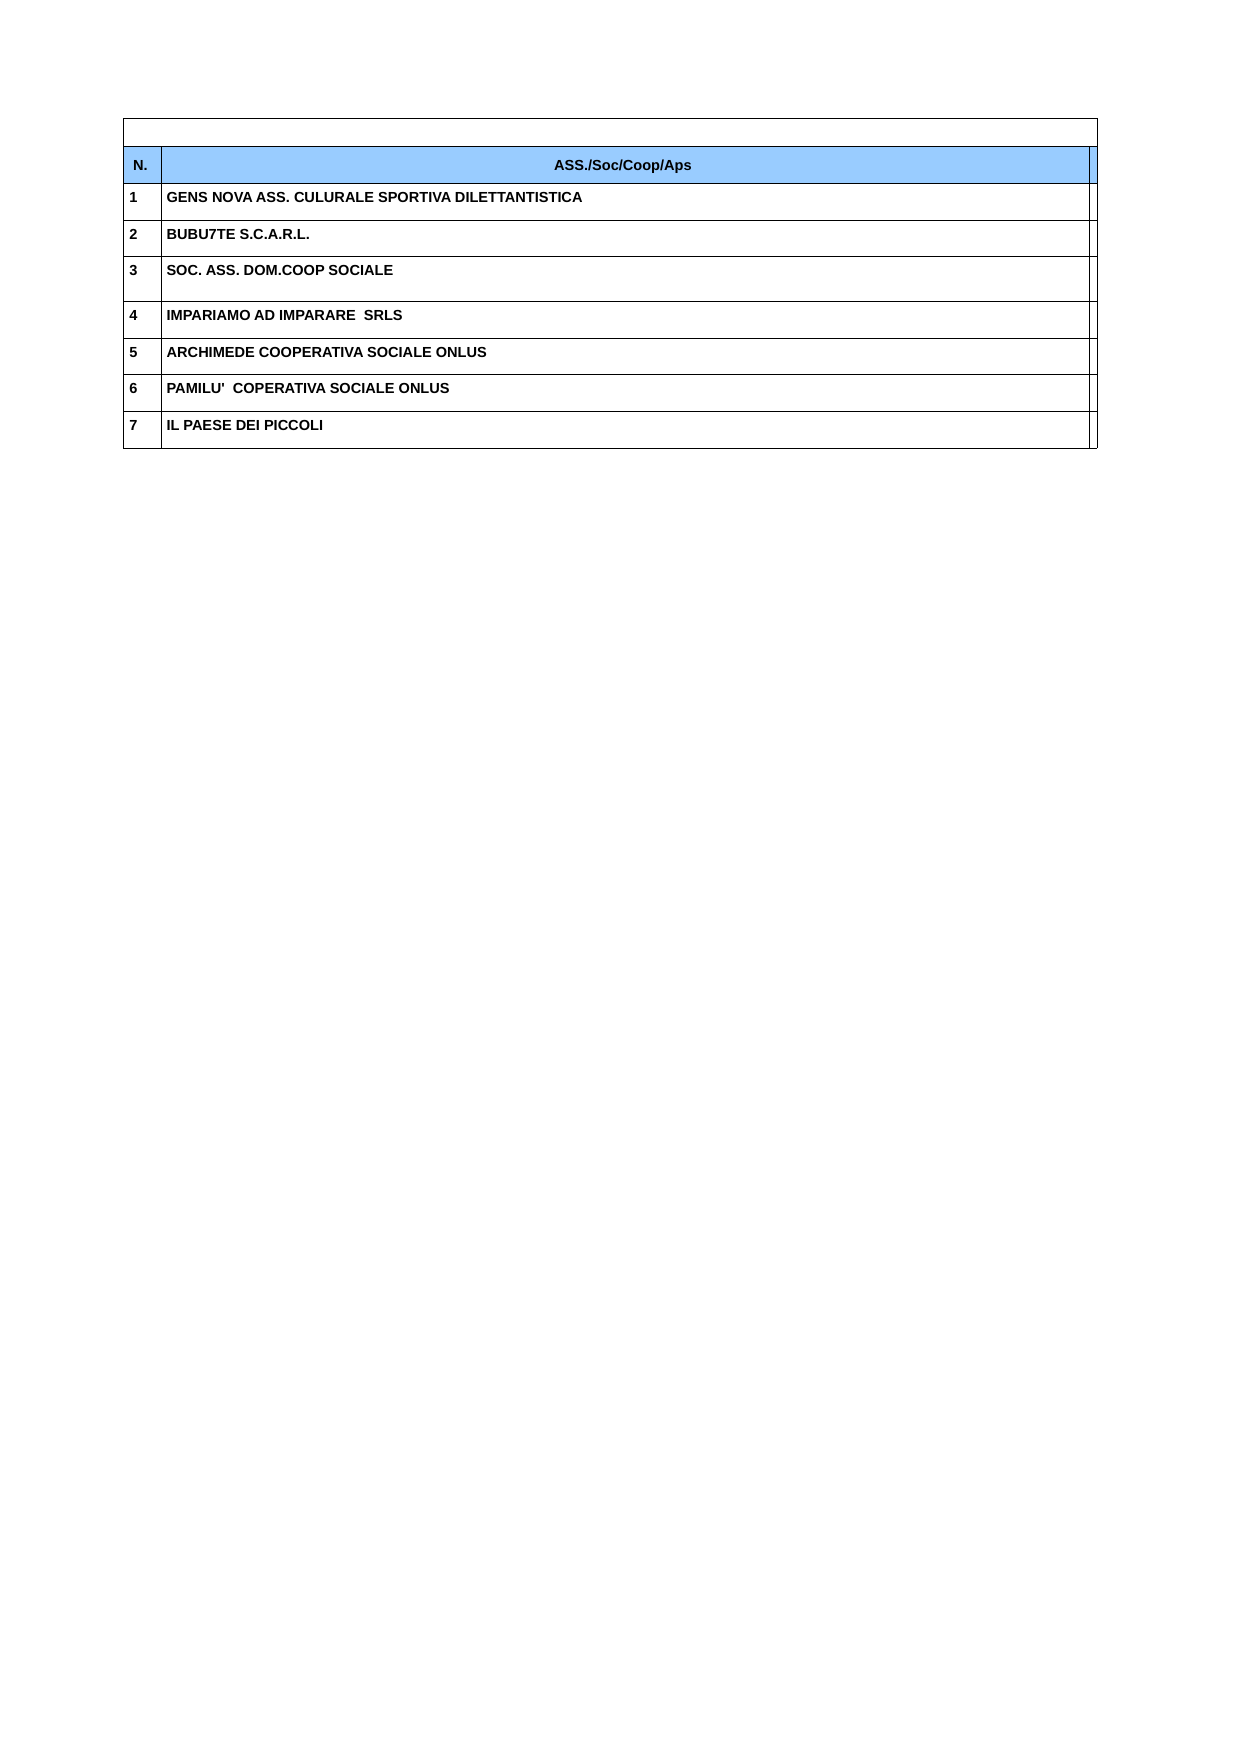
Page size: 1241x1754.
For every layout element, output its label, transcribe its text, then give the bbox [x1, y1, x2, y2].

table_cell 4 [124, 302, 161, 338]
table_cell ARCHIMEDE COOPERATIVA SOCIALE ONLUS [162, 339, 1089, 374]
table_cell 2 [124, 221, 161, 256]
table_cell 7 [124, 412, 161, 447]
table_cell 1 [124, 184, 161, 219]
table_cell 6 [124, 375, 161, 411]
table_cell BUBU7TE S.C.A.R.L. [162, 221, 1089, 256]
table_cell IL PAESE DEI PICCOLI [162, 412, 1089, 447]
table_cell [1090, 257, 1097, 301]
table_header [124, 119, 1097, 146]
table_cell [1090, 147, 1097, 183]
table_cell [1090, 412, 1097, 447]
table_cell N. [124, 147, 161, 183]
table_cell [1090, 302, 1097, 338]
table_cell 3 [124, 257, 161, 301]
table_cell GENS NOVA ASS. CULURALE SPORTIVA DILETTANTISTICA [162, 184, 1089, 219]
table_cell PAMILU' COPERATIVA SOCIALE ONLUS [162, 375, 1089, 411]
table_cell [1090, 339, 1097, 374]
table_cell 5 [124, 339, 161, 374]
table_cell ASS./Soc/Coop/Aps [162, 147, 1089, 183]
table_cell [1090, 221, 1097, 256]
table_cell SOC. ASS. DOM.COOP SOCIALE [162, 257, 1089, 301]
table_cell [1090, 184, 1097, 219]
table_cell IMPARIAMO AD IMPARARE SRLS [162, 302, 1089, 338]
table_cell [1090, 375, 1097, 411]
